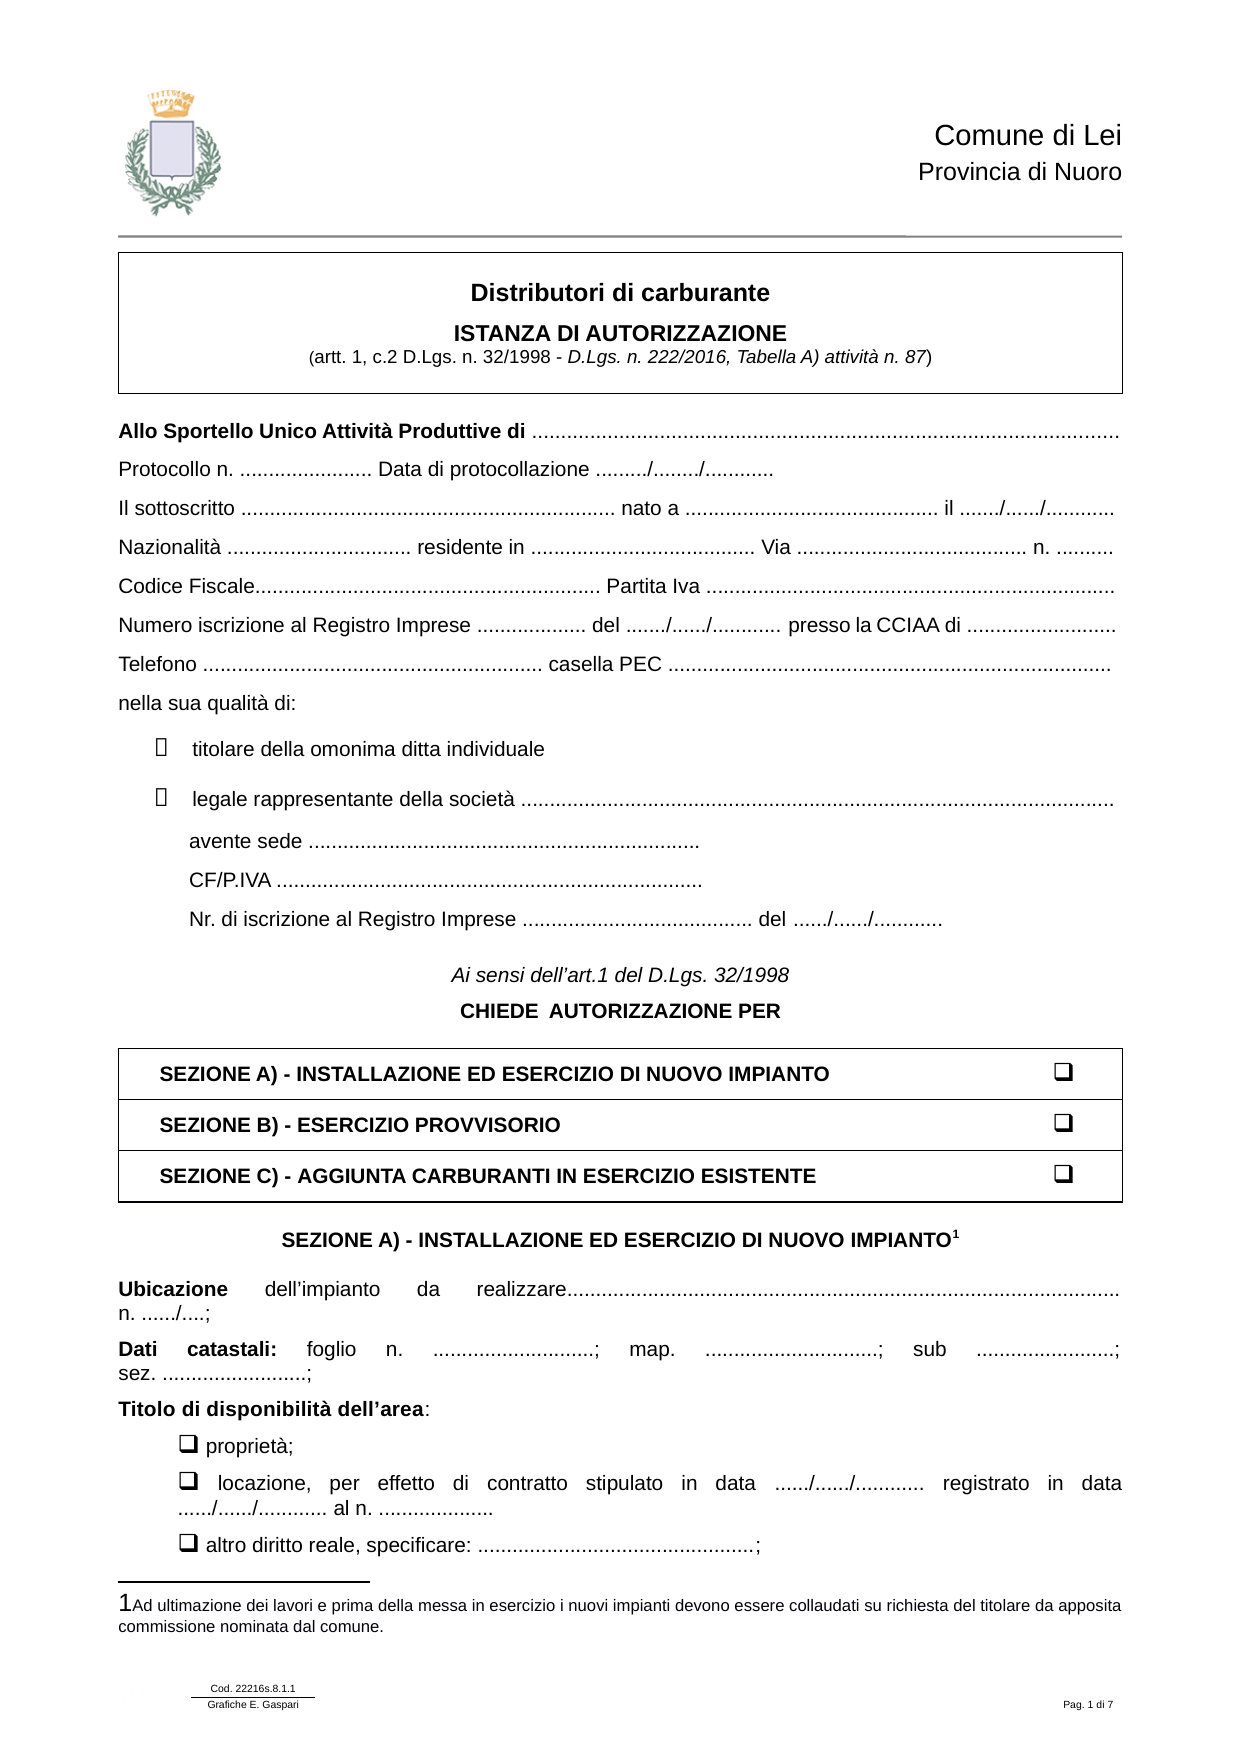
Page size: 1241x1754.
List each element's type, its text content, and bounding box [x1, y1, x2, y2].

text Codice Fiscale............................................................ Partita Iva ....................................................................... [118, 574, 1122, 598]
text CHIEDE AUTORIZZAZIONE PER [118, 999, 1123, 1023]
text SEZIONE A) - INSTALLAZIONE ED ESERCIZIO DI NUOVO IMPIANTO [118, 1227, 1122, 1251]
text Numero iscrizione al Registro Imprese ................... del ......./....../............ presso la CCIAA di .......................... [118, 613, 1122, 637]
text Allo Sportello Unico Attività Produttive di [118, 418, 1122, 442]
text  locazione, per effetto di contratto stipulato in data ....../....../............ registrato in data ....../....../............ al n. .................... [177, 1471, 1122, 1520]
text Ubicazione dell’impianto da realizzare................................................................................................ n. ....../....; [118, 1276, 1122, 1324]
table_header Distributori di carburante ISTANZA DI AUTORIZZAZIONE (artt. 1, c.2 D.Lgs. n. 32/1998 - D.Lgs. n. 222/2016, Tabella A) attività n. 87) [119, 253, 1122, 392]
table_cell SEZIONE C) - AGGIUNTA CARBURANTI IN ESERCIZIO ESISTENTE  [119, 1151, 1122, 1201]
text Telefono ........................................................... casella PEC ............................................................................. [118, 652, 1122, 676]
text  legale rappresentante della società ....................................................................................................... [153, 779, 1122, 813]
table_cell SEZIONE B) - ESERCIZIO PROVVISORIO  [119, 1100, 1122, 1150]
text nella sua qualità di: [118, 690, 1122, 714]
text Nr. di iscrizione al Registro Imprese ........................................ del ....../....../............ [189, 907, 1122, 931]
text Dati catastali: foglio n. ............................; map. ..............................; sub ........................; sez. .........................; [118, 1337, 1122, 1385]
text  proprietà; [177, 1434, 1122, 1459]
text Titolo di disponibilità dell’area: [118, 1397, 1122, 1421]
subtitle Ai sensi dell’art.1 del D.Lgs. 32/1998 [118, 963, 1123, 987]
text Protocollo n. ....................... Data di protocollazione ........./......../............ [118, 457, 1122, 481]
text Comune di Lei [224, 118, 1122, 152]
table_header SEZIONE A) - INSTALLAZIONE ED ESERCIZIO DI NUOVO IMPIANTO  [119, 1049, 1122, 1099]
text Il sottoscritto ................................................................. nato a ............................................ il ......./....../............ [118, 496, 1122, 520]
text  titolare della omonima ditta individuale [153, 729, 1122, 763]
picture [122, 87, 224, 219]
text Nazionalità ................................ residente in ....................................... Via ........................................ n. .......... [118, 535, 1122, 559]
text Ad ultimazione dei lavori e prima della messa in esercizio i nuovi impianti devono essere collaudati su richiesta del titolare da apposita commissione nominata dal comune. [118, 1588, 1122, 1636]
text CF/P.IVA .......................................................................... [189, 868, 1122, 892]
text  altro diritto reale, specificare: ................................................; [177, 1533, 1122, 1558]
text Provincia di Nuoro [224, 157, 1122, 185]
text avente sede .................................................................... [189, 829, 1122, 853]
